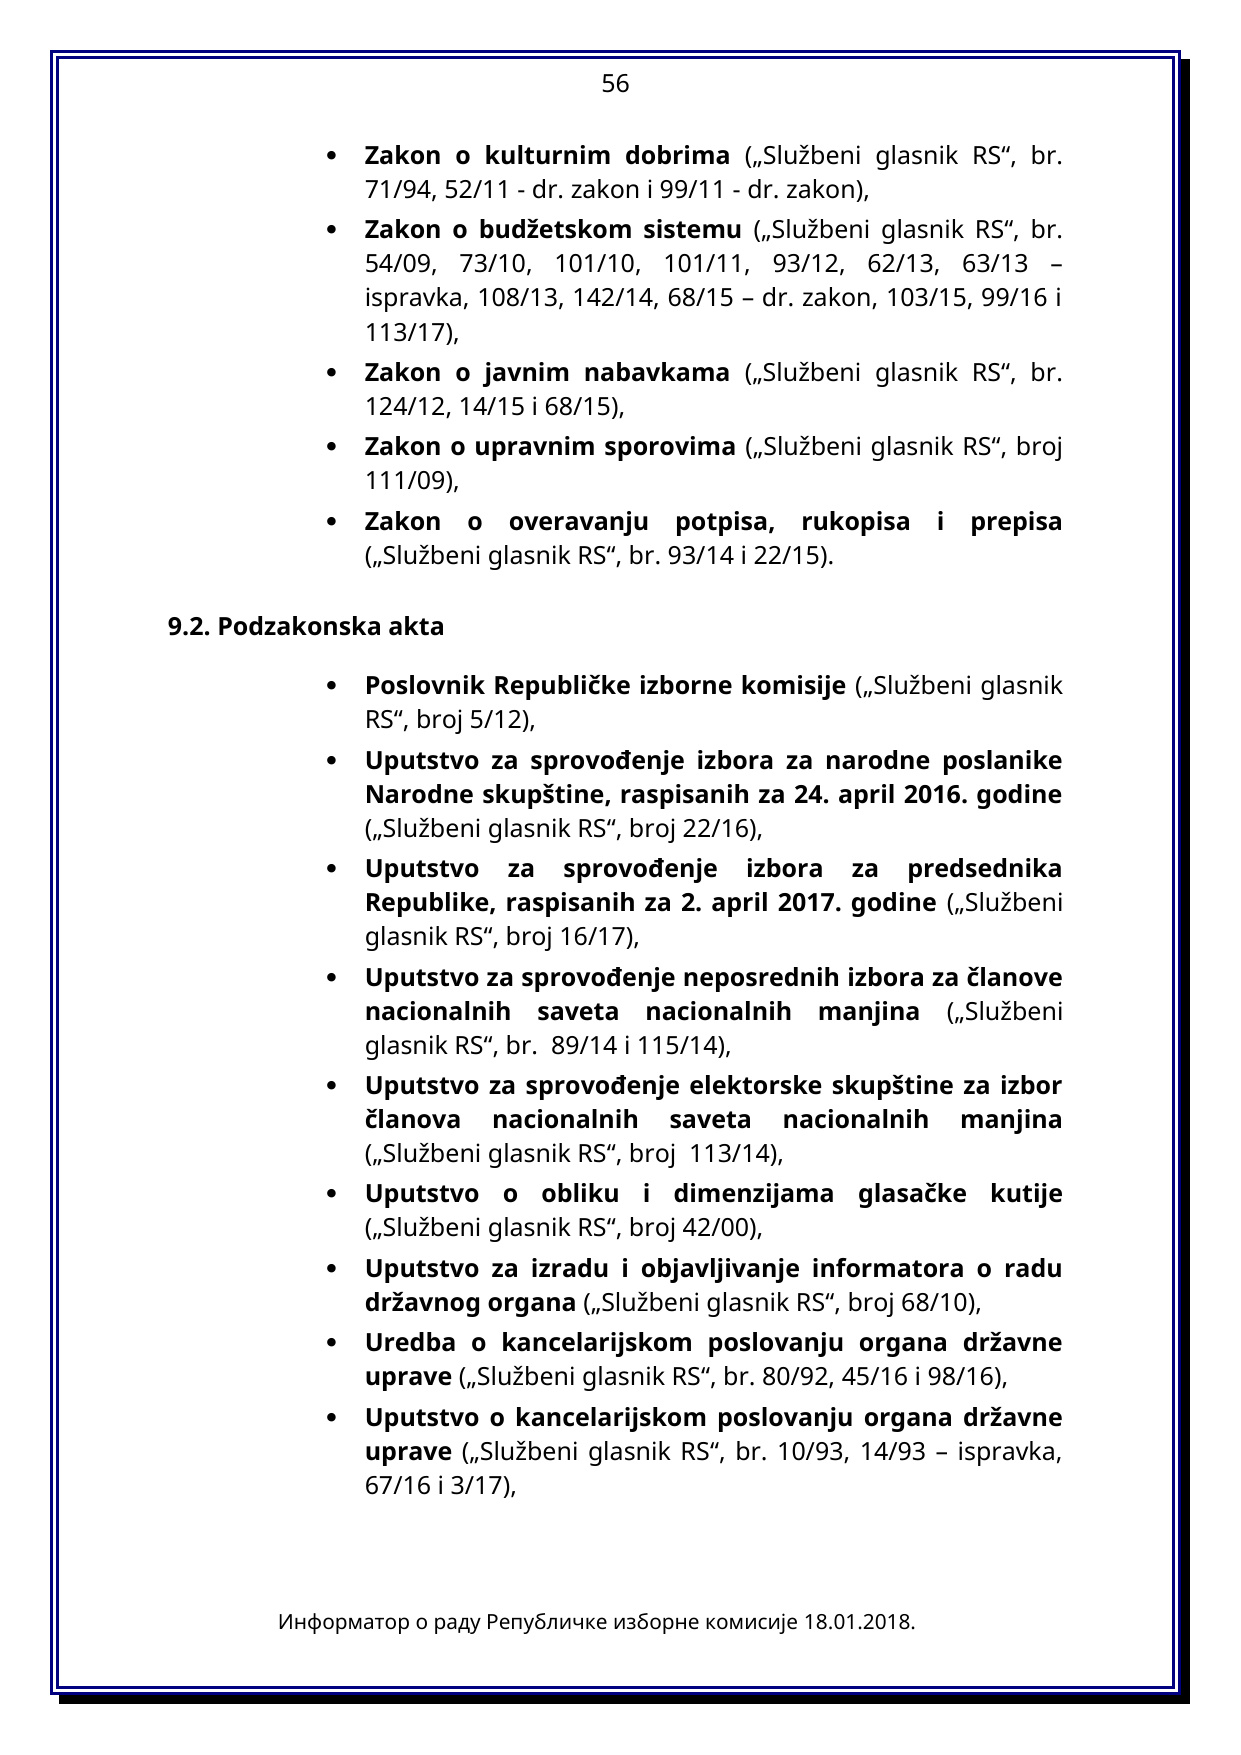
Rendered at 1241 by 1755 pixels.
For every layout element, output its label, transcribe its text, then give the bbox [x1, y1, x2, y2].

list Poslovnik Republičke izborne komisije („Službeni glasnik RS“, broj 5/12), [327, 668, 1063, 736]
list Uredba o kancelarijskom poslovanju organa državne uprave („Službeni glasnik RS“, br. 80/92, 45/16 i 98/16), [327, 1325, 1063, 1393]
list Uputstvo za sprovođenje neposrednih izbora za članove nacionalnih saveta nacionalnih manjina („Službeni glasnik RS“, br. 89/14 i 115/14), [327, 959, 1063, 1061]
list Zakon o budžetskom sistemu („Službeni glasnik RS“, br. 54/09, 73/10, 101/10, 101/11, 93/12, 62/13, 63/13 – ispravka, 108/13, 142/14, 68/15 – dr. zakon, 103/15, 99/16 i 113/17), [327, 212, 1063, 348]
list Zakon o javnim nabavkama („Službeni glasnik RS“, br. 124/12, 14/15 i 68/15), [327, 354, 1063, 423]
list Uputstvo za sprovođenje izbora za narodne poslanike Narodne skupštine, raspisanih za 24. april 2016. godine („Službeni glasnik RS“, broj 22/16), [327, 742, 1063, 844]
list Uputstvo o obliku i dimenzijama glasačke kutije („Službeni glasnik RS“, broj 42/00), [327, 1176, 1063, 1244]
list Uputstvo o kancelarijskom poslovanju organa državne uprave („Službeni glasnik RS“, br. 10/93, 14/93 – ispravka, 67/16 i 3/17), [327, 1399, 1063, 1501]
list Uputstvo za izradu i objavljivanje informatora o radu državnog organa („Službeni glasnik RS“, broj 68/10), [327, 1250, 1063, 1318]
list Zakon o kulturnim dobrima („Službeni glasnik RS“, br. 71/94, 52/11 - dr. zakon i 99/11 - dr. zakon), [327, 138, 1063, 206]
subtitle 9.2. Podzakonska akta [168, 609, 1063, 643]
list Uputstvo za sprovođenje izbora za predsednika Republike, raspisanih za 2. april 2017. godine („Službeni glasnik RS“, broj 16/17), [327, 851, 1063, 953]
list Zakon o overavanju potpisa, rukopisa i prepisa („Službeni glasnik RS“, br. 93/14 i 22/15). [327, 503, 1063, 571]
list Zakon o upravnim sporovima („Službeni glasnik RS“, broj 111/09), [327, 429, 1063, 497]
list Uputstvo za sprovođenje elektorske skupštine za izbor članova nacionalnih saveta nacionalnih manjina („Službeni glasnik RS“, broj 113/14), [327, 1068, 1063, 1170]
